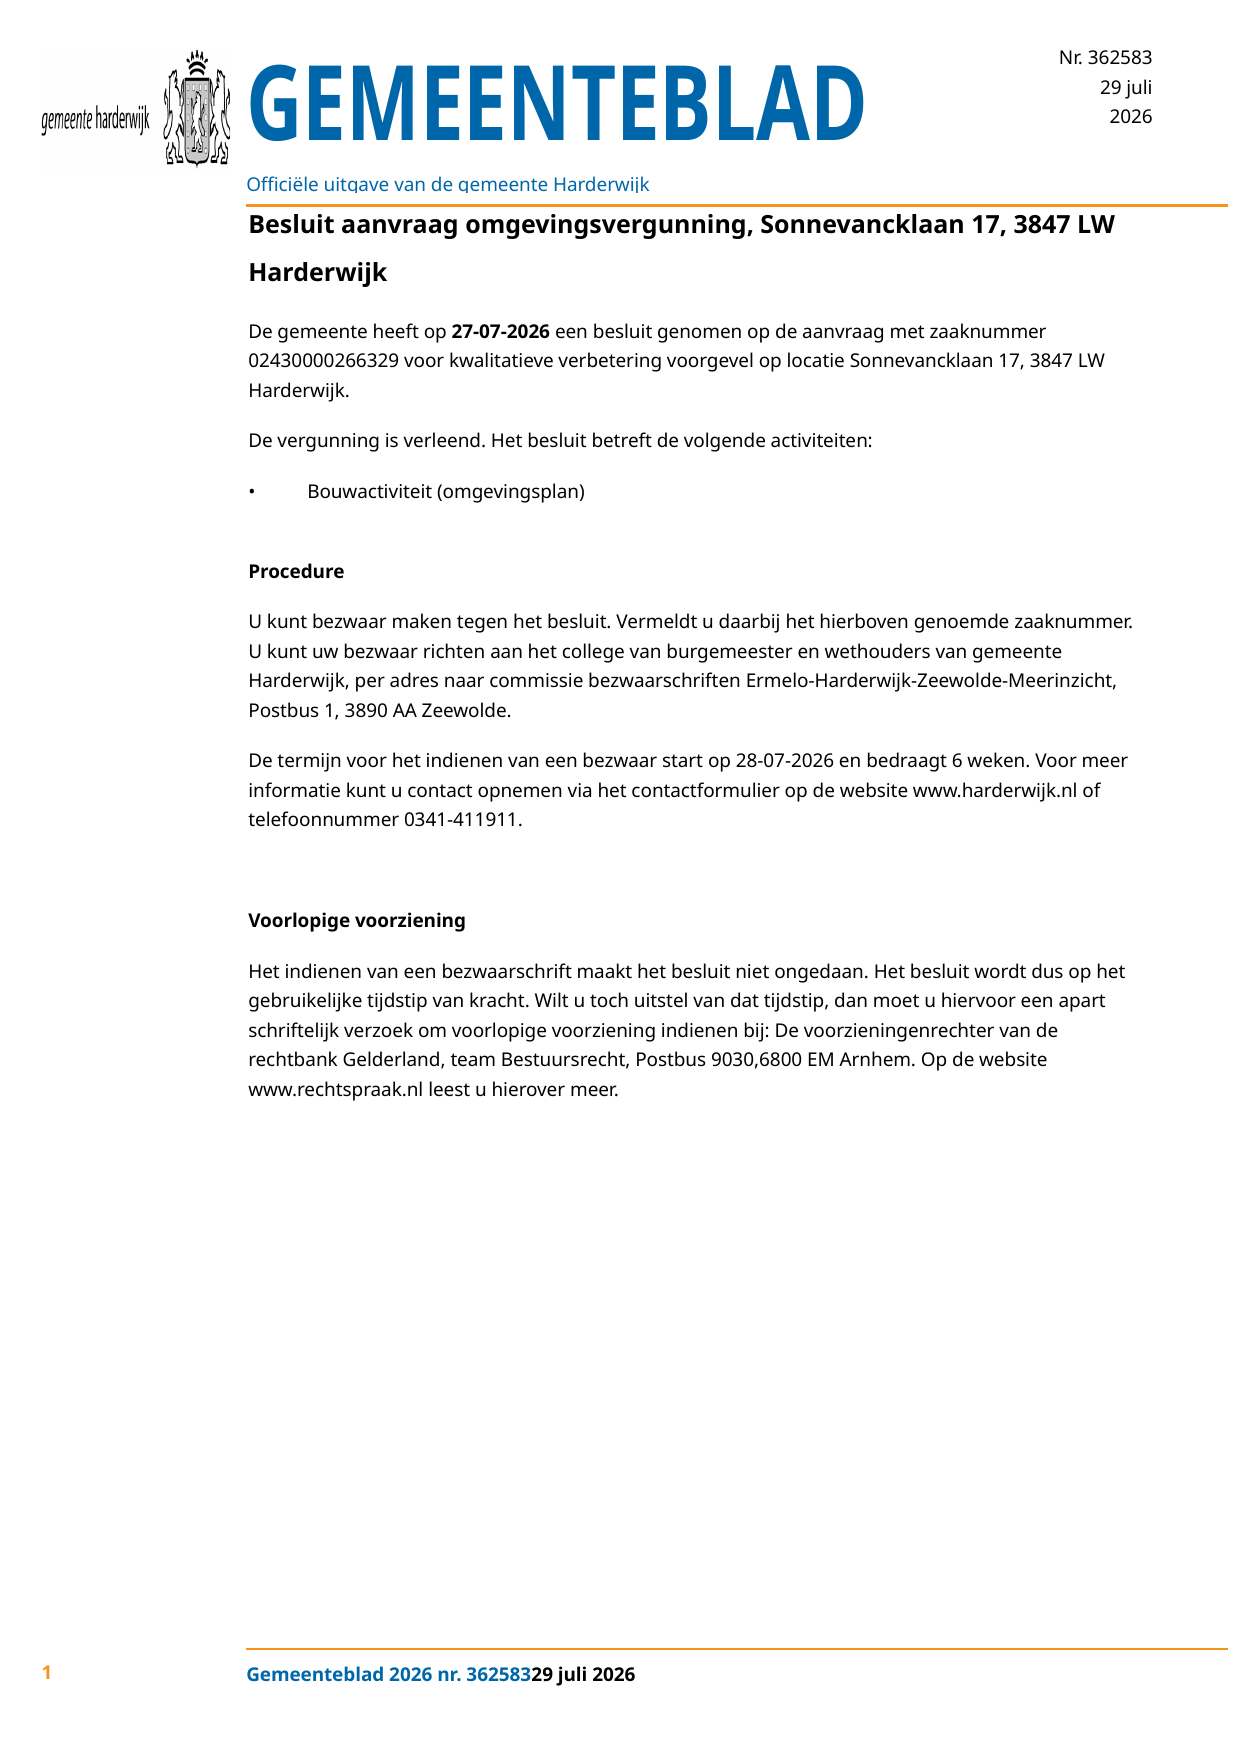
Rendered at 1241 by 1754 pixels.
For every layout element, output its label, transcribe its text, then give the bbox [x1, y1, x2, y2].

text De gemeente heeft op 27-07-2026 een besluit genomen op de aanvraag met zaaknummer 02430000266329 voor kwalitatieve verbetering voorgevel op locatie Sonnevancklaan 17, 3847 LW Harderwijk. [248, 318, 1152, 403]
list Bouwactiviteit (omgevingsplan) [248, 478, 1152, 504]
text De vergunning is verleend. Het besluit betreft de volgende activiteiten: [248, 427, 1152, 453]
text Besluit aanvraag omgevingsvergunning, Sonnevancklaan 17, 3847 LW Harderwijk [248, 207, 1152, 288]
text Het indienen van een bezwaarschrift maakt het besluit niet ongedaan. Het besluit wordt dus op het gebruikelijke tijdstip van kracht. Wilt u toch uitstel van dat tijdstip, dan moet u hiervoor een apart schriftelijk verzoek om voorlopige voorziening indienen bij: De voorzieningenrechter van de rechtbank Gelderland, team Bestuursrecht, Postbus 9030,6800 EM Arnhem. Op de website www.rechtspraak.nl leest u hierover meer. [248, 958, 1152, 1102]
text De termijn voor het indienen van een bezwaar start op 28-07-2026 en bedraagt 6 weken. Voor meer informatie kunt u contact opnemen via het contactformulier op de website www.harderwijk.nl of telefoonnummer 0341-411911. [248, 747, 1152, 832]
text Procedure [248, 558, 1152, 584]
picture [41, 47, 231, 172]
text U kunt bezwaar maken tegen het besluit. Vermeldt u daarbij het hierboven genoemde zaaknummer. U kunt uw bezwaar richten aan het college van burgemeester en wethouders van gemeente Harderwijk, per adres naar commissie bezwaarschriften Ermelo-Harderwijk-Zeewolde-Meerinzicht, Postbus 1, 3890 AA Zeewolde. [248, 608, 1152, 723]
text Voorlopige voorziening [248, 907, 1152, 933]
